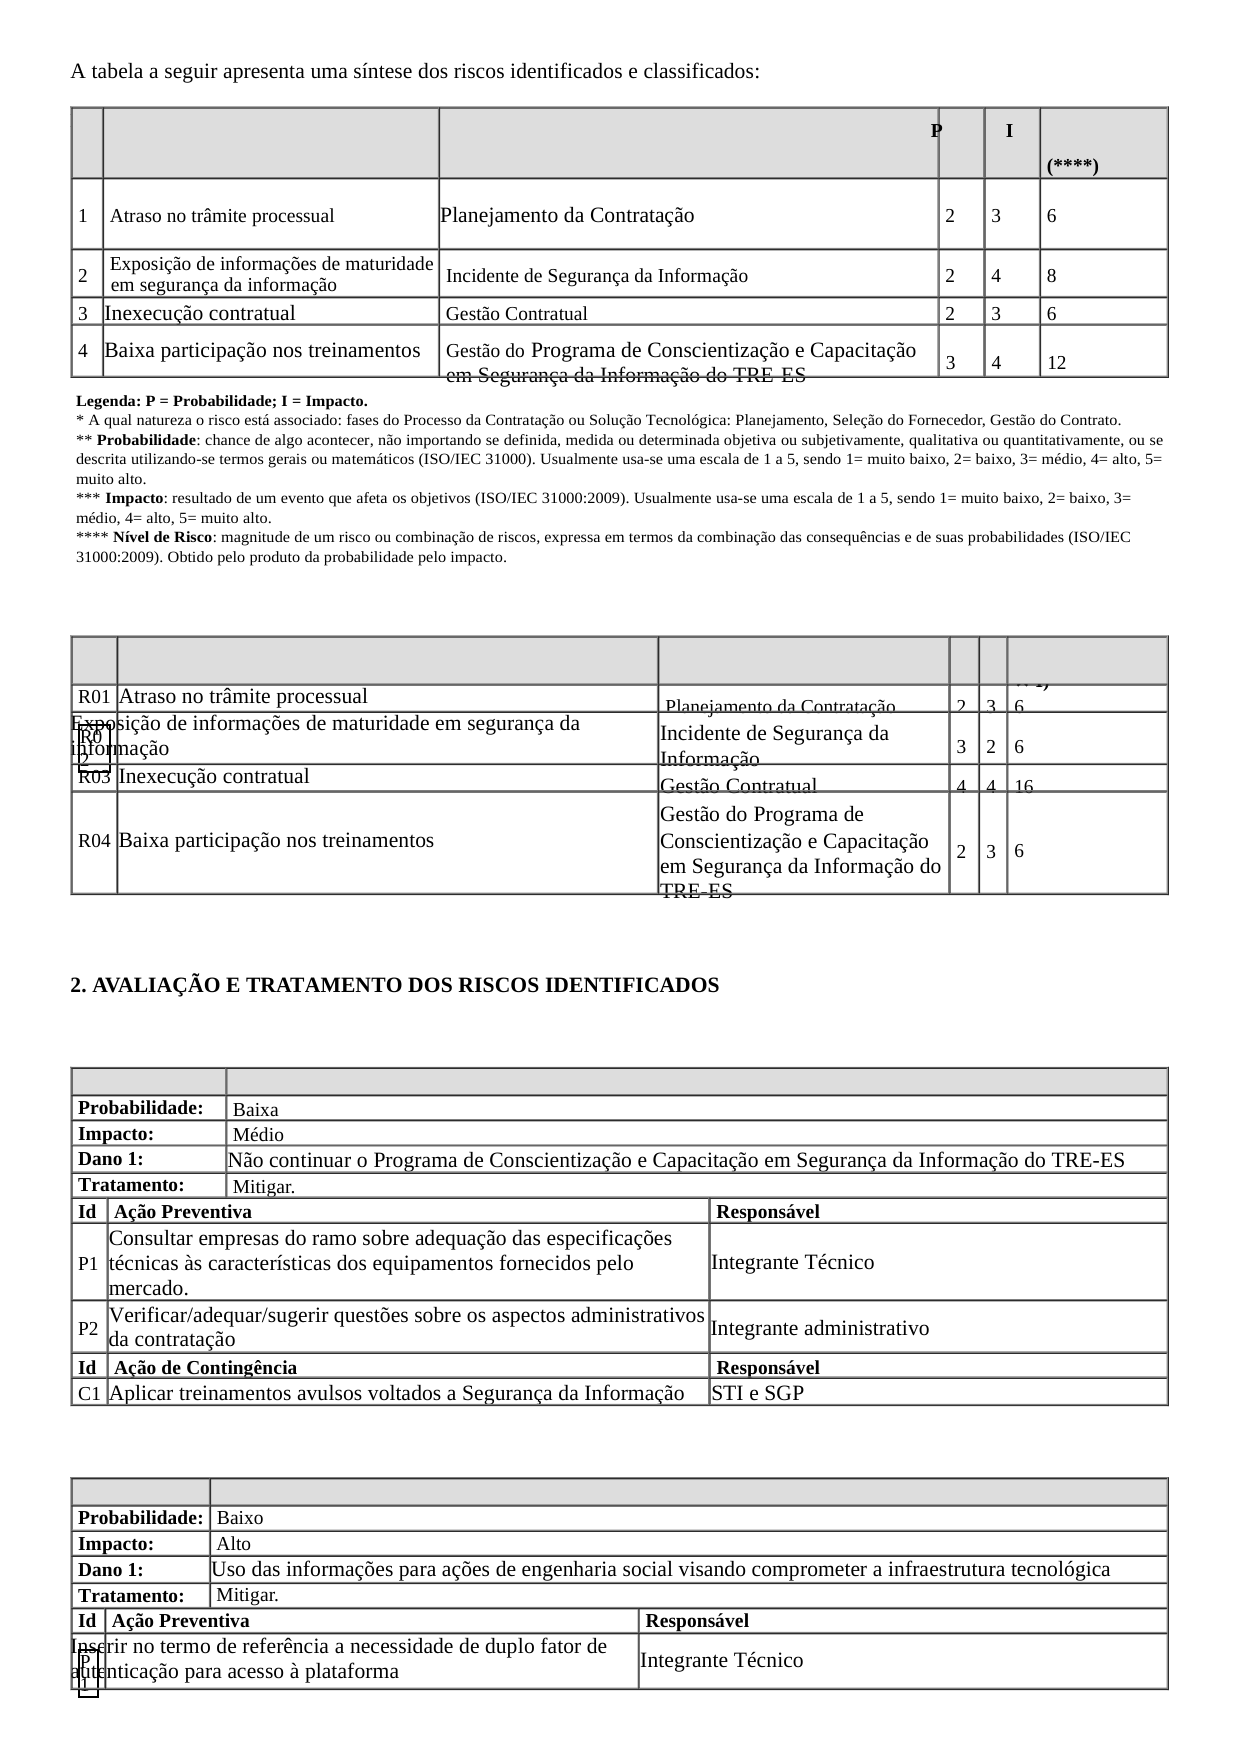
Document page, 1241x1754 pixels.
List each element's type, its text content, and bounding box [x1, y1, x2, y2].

text [1014, 793, 1163, 798]
text 3 [946, 351, 983, 374]
text Atraso no trâmite processual [105, 202, 437, 227]
text Tratamento: [78, 1585, 187, 1606]
text Dano 1: [78, 1557, 159, 1581]
text C1 [78, 1380, 106, 1403]
text [956, 713, 977, 718]
text 6 [1042, 300, 1163, 323]
text Ação Preventiva [109, 1200, 676, 1221]
text P2 Verificar/adequar/sugerir questões sobre os aspectos administrativos Integrante administrativo [711, 1302, 1163, 1340]
text 2 Exposição de informações de maturidade Incidente de Segurança da Informação 2 4 8 [105, 252, 437, 287]
text R04 [78, 827, 116, 852]
text 2 [981, 735, 998, 758]
text R02 [80, 766, 109, 771]
text 3 [78, 300, 101, 323]
text [660, 896, 947, 903]
text * A qual natureza o risco está associado: fases do Processo da Contratação ou Solução Tecnológica: Planejamento, Seleção do Fornecedor, Gestão do Contrato. [76, 411, 1163, 429]
text Risco 01: Probabilidade: Impacto: Dano 1: [78, 1147, 208, 1170]
text Impacto: [78, 1532, 159, 1554]
text 4 [986, 351, 1038, 374]
text Inexecução contratual [105, 300, 437, 323]
text Risco 02: EXPOSIÇÃO DE INFORMAÇÕES DE MATURIDADE EM SEGURANÇA DA INFORMAÇÃO Probabilidade: Baixo [78, 1507, 208, 1529]
text [981, 713, 998, 718]
text Gestão do Programa de Conscientização e Capacitação em Segurança da Informação do TRE-ES [446, 337, 923, 375]
text 2 Exposição de informações de maturidade Incidente de Segurança da Informação 2 4 8 [441, 252, 937, 287]
text Planejamento da Contratação Incidente de Segurança da Informação [660, 713, 901, 762]
text Ação de Contingência [109, 1356, 688, 1376]
text Id [78, 1356, 106, 1376]
text mercado. [109, 1275, 676, 1299]
text Consultar empresas do ramo sobre adequação das especificações P1 técnicas às características dos equipamentos fornecidos pelo [109, 1224, 679, 1275]
text 3 [981, 840, 998, 862]
text Não continuar o Programa de Conscientização e Capacitação em Segurança da Informação do TRE-ES [228, 1147, 1133, 1171]
text Risco 01: Probabilidade: Impacto: Dano 1: [78, 1122, 208, 1144]
text 2 Exposição de informações de maturidade Incidente de Segurança da Informação 2 4 8 [1042, 252, 1163, 287]
text Planejamento da Contratação Incidente de Segurança da Informação [660, 696, 901, 710]
text Exposição de informações de maturidade em segurança da informação [73, 713, 116, 760]
text Legenda: P = Probabilidade; I = Impacto. [76, 391, 1163, 409]
text Aplicar treinamentos avulsos voltados a Segurança da Informação [109, 1380, 688, 1403]
text 6 [1014, 734, 1163, 757]
text Exposição de informações de maturidade em segurança da informação [119, 713, 629, 760]
text 2 [956, 696, 977, 710]
text Inexecução contratual [119, 766, 631, 788]
text 12 [1042, 351, 1163, 374]
text Responsável [711, 1356, 826, 1376]
text R03 [78, 766, 116, 788]
text **** Nível de Risco: magnitude de um risco ou combinação de riscos, expressa em termos da combinação das consequências e de suas probabilidades (ISO/IEC 31000:2009). Obtido pelo produto da probabilidade pelo impacto. [76, 528, 1134, 565]
text Nível de Risco (P ⨯I) [1014, 686, 1162, 692]
text 2 [940, 300, 983, 323]
text STI e SGP [711, 1379, 826, 1403]
text 2 [940, 202, 983, 227]
text Integrante Técnico [711, 1249, 1163, 1274]
text Ação Preventiva [107, 1610, 620, 1631]
text 1 [78, 202, 101, 227]
text 4 [981, 775, 998, 790]
text Atraso no trâmite processual Baixa [228, 1097, 484, 1119]
text Id [78, 1610, 104, 1631]
text P2 Verificar/adequar/sugerir questões sobre os aspectos administrativos Integrante administrativo [109, 1302, 708, 1340]
text R01 [78, 686, 116, 708]
text P1 [80, 1691, 97, 1696]
text A tabela a seguir apresenta uma síntese dos riscos identificados e classificados: [70, 58, 1163, 84]
text P1 [80, 1651, 97, 1687]
text Atraso no trâmite processual [119, 686, 631, 708]
text 3 [956, 735, 977, 758]
text Risco 02: EXPOSIÇÃO DE INFORMAÇÕES DE MATURIDADE EM SEGURANÇA DA INFORMAÇÃO Probabilidade: Baixo [212, 1507, 1088, 1529]
text 2 [956, 840, 977, 862]
text 3 [986, 202, 1038, 227]
text Conscientização e Capacitação em Segurança da Informação do TRE-ES [660, 828, 947, 892]
text Médio [233, 1123, 1163, 1144]
text Id [78, 1200, 106, 1221]
text Responsável [645, 1610, 1163, 1631]
text Inserir no termo de referência a necessidade de duplo fator de autenticação para acesso à plataforma [107, 1635, 618, 1684]
text Gestão Contratual Gestão do Programa de [660, 773, 870, 790]
text [956, 793, 977, 798]
text Mitigar. [228, 1174, 1133, 1196]
text 4 [78, 337, 101, 362]
text Baixa participação nos treinamentos [119, 827, 631, 852]
text Responsável [716, 1200, 1163, 1221]
text 4 [956, 775, 977, 790]
text Tratamento: [78, 1174, 205, 1196]
text [981, 793, 998, 798]
text *** Impacto: resultado de um evento que afeta os objetivos (ISO/IEC 31000:2009). Usualmente usa-se uma escala de 1 a 5, sendo 1= muito baixo, 2= baixo, 3= médio, 4= alto, 5= muito alto. [76, 489, 1134, 526]
text [1014, 713, 1163, 718]
text Gestão do Programa de Conscientização e Capacitação em Segurança da Informação do TRE-ES [446, 378, 923, 388]
text Gestão Contratual [441, 300, 937, 323]
text Mitigar. [212, 1585, 1119, 1606]
text Uso das informações para ações de engenharia social visando comprometer a infraestrutura tecnológica [212, 1557, 1119, 1581]
text 3 [986, 300, 1038, 323]
text Planejamento da Contratação [441, 202, 937, 227]
text R02 [80, 726, 109, 762]
text 6 [1042, 202, 1163, 227]
text Integrante Técnico [640, 1647, 1163, 1672]
text Gestão Contratual Gestão do Programa de [660, 793, 870, 826]
text 16 [1014, 775, 1163, 790]
text 6 [1014, 695, 1163, 710]
text 3 [981, 696, 998, 710]
text 6 [1014, 839, 1163, 862]
text ** Probabilidade: chance de algo acontecer, não importando se definida, medida ou determinada objetiva ou subjetivamente, qualitativa ou quantitativamente, ou se descrita utilizando-se termos gerais ou matemáticos (ISO/IEC 31000). Usualmente usa-se uma escala de 1 a 5, sendo 1= muito baixo, 2= baixo, 3= médio, 4= alto, 5= muito alto. [76, 431, 1163, 487]
text Baixa participação nos treinamentos [105, 337, 423, 362]
text 2 Exposição de informações de maturidade Incidente de Segurança da Informação 2 4 8 [986, 252, 1038, 287]
text Risco 01: Probabilidade: Impacto: Dano 1: [78, 1097, 208, 1119]
text 2. AVALIAÇÃO E TRATAMENTO DOS RISCOS IDENTIFICADOS [70, 972, 1161, 997]
text Alto [216, 1532, 1163, 1554]
